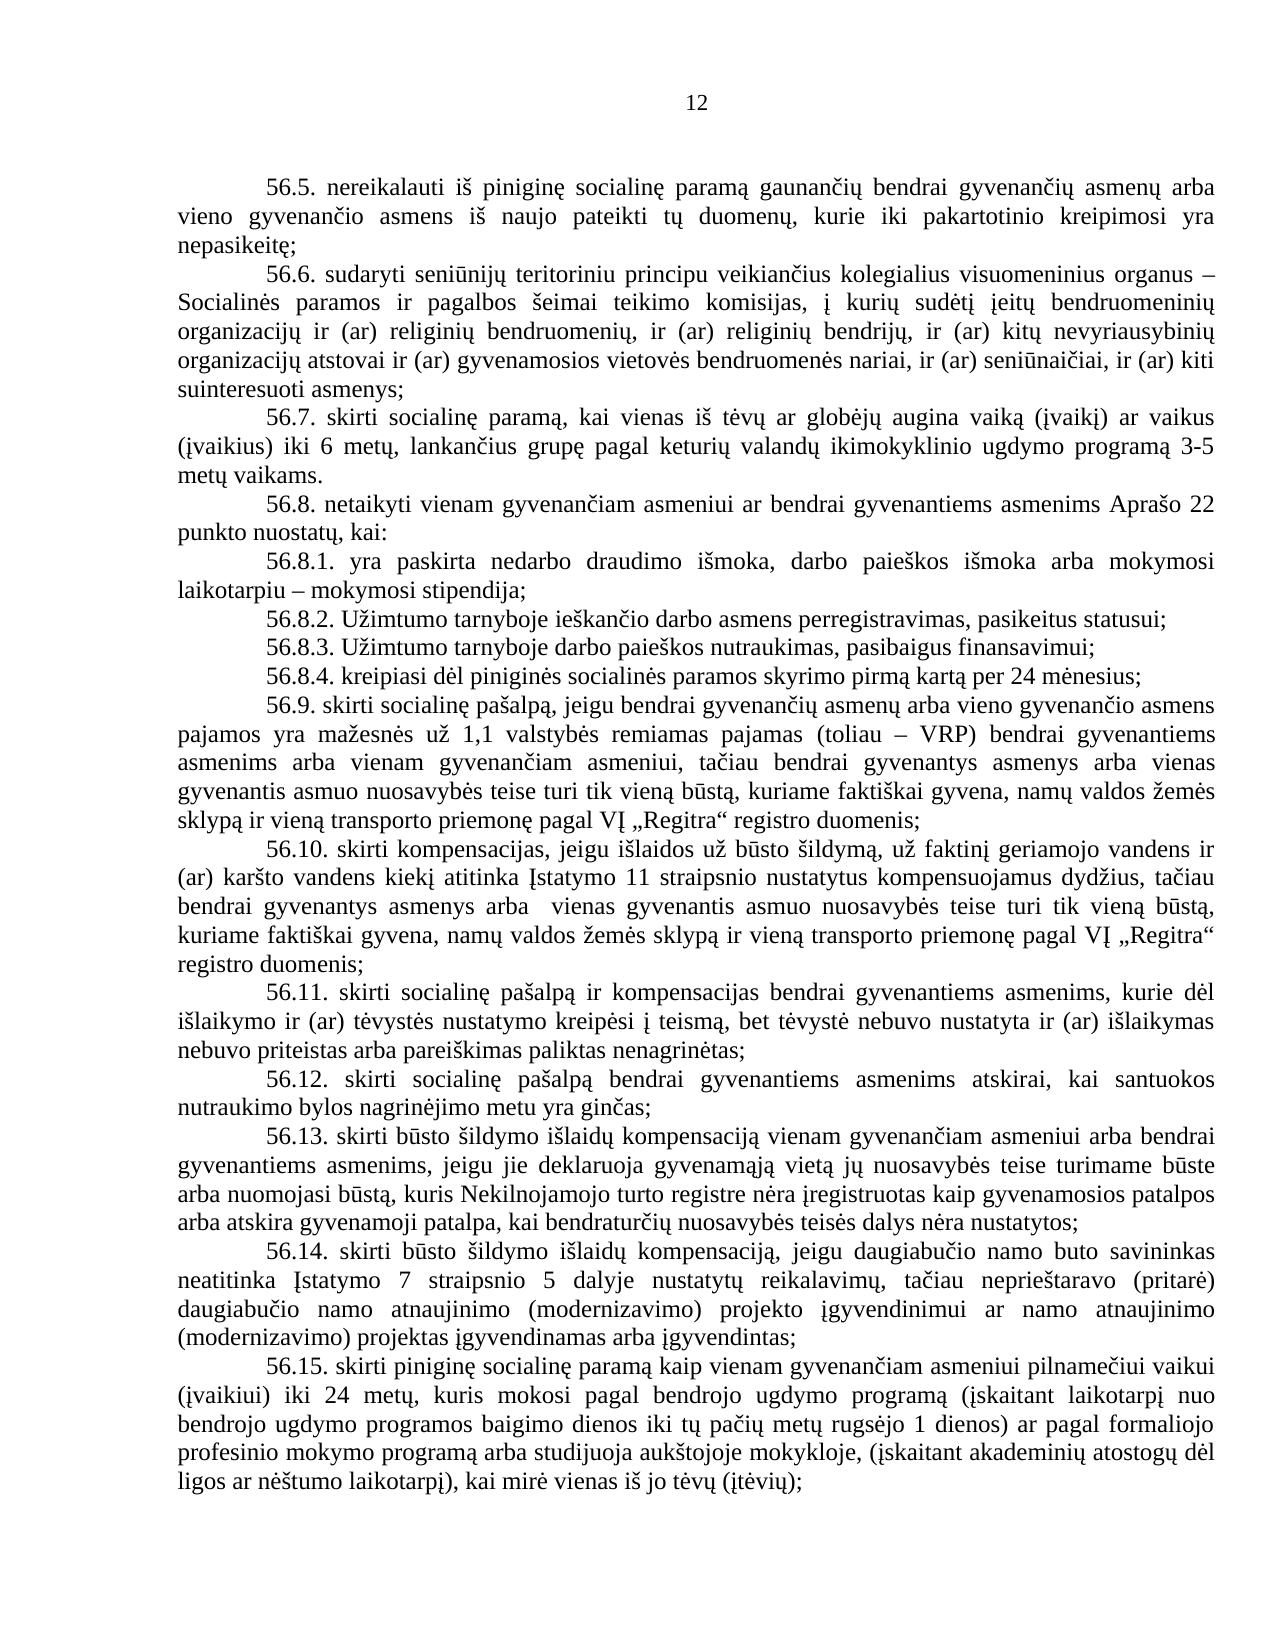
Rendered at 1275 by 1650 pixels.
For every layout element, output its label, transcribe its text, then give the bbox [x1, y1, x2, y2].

text 56.5. nereikalauti iš piniginę socialinę paramą gaunančių bendrai gyvenančių asmenų arba vieno gyvenančio asmens iš naujo pateikti tų duomenų, kurie iki pakartotinio kreipimosi yra nepasikeitę; [177, 172, 1216, 259]
text 56.8.3. Užimtumo tarnyboje darbo paieškos nutraukimas, pasibaigus finansavimui; [177, 632, 1216, 661]
text 56.8.4. kreipiasi dėl piniginės socialinės paramos skyrimo pirmą kartą per 24 mėnesius; [177, 661, 1216, 690]
text 56.6. sudaryti seniūnijų teritoriniu principu veikiančius kolegialius visuomeninius organus – Socialinės paramos ir pagalbos šeimai teikimo komisijas, į kurių sudėtį įeitų bendruomeninių organizacijų ir (ar) religinių bendruomenių, ir (ar) religinių bendrijų, ir (ar) kitų nevyriausybinių organizacijų atstovai ir (ar) gyvenamosios vietovės bendruomenės nariai, ir (ar) seniūnaičiai, ir (ar) kiti suinteresuoti asmenys; [177, 259, 1216, 402]
text 56.8.2. Užimtumo tarnyboje ieškančio darbo asmens perregistravimas, pasikeitus statusui; [177, 604, 1216, 632]
text 56.13. skirti būsto šildymo išlaidų kompensaciją vienam gyvenančiam asmeniui arba bendrai gyvenantiems asmenims, jeigu jie deklaruoja gyvenamąją vietą jų nuosavybės teise turimame būste arba nuomojasi būstą, kuris Nekilnojamojo turto registre nėra įregistruotas kaip gyvenamosios patalpos arba atskira gyvenamoji patalpa, kai bendraturčių nuosavybės teisės dalys nėra nustatytos; [177, 1121, 1216, 1236]
text 56.14. skirti būsto šildymo išlaidų kompensaciją, jeigu daugiabučio namo buto savininkas neatitinka Įstatymo 7 straipsnio 5 dalyje nustatytų reikalavimų, tačiau neprieštaravo (pritarė) daugiabučio namo atnaujinimo (modernizavimo) projekto įgyvendinimui ar namo atnaujinimo (modernizavimo) projektas įgyvendinamas arba įgyvendintas; [177, 1236, 1216, 1351]
text 56.10. skirti kompensacijas, jeigu išlaidos už būsto šildymą, už faktinį geriamojo vandens ir (ar) karšto vandens kiekį atitinka Įstatymo 11 straipsnio nustatytus kompensuojamus dydžius, tačiau bendrai gyvenantys asmenys arba vienas gyvenantis asmuo nuosavybės teise turi tik vieną būstą, kuriame faktiškai gyvena, namų valdos žemės sklypą ir vieną transporto priemonę pagal VĮ „Regitra“ registro duomenis; [177, 834, 1216, 977]
text 56.12. skirti socialinę pašalpą bendrai gyvenantiems asmenims atskirai, kai santuokos nutraukimo bylos nagrinėjimo metu yra ginčas; [177, 1064, 1216, 1121]
text 56.11. skirti socialinę pašalpą ir kompensacijas bendrai gyvenantiems asmenims, kurie dėl išlaikymo ir (ar) tėvystės nustatymo kreipėsi į teismą, bet tėvystė nebuvo nustatyta ir (ar) išlaikymas nebuvo priteistas arba pareiškimas paliktas nenagrinėtas; [177, 977, 1216, 1064]
text 56.7. skirti socialinę paramą, kai vienas iš tėvų ar globėjų augina vaiką (įvaikį) ar vaikus (įvaikius) iki 6 metų, lankančius grupę pagal keturių valandų ikimokyklinio ugdymo programą 3-5 metų vaikams. [177, 402, 1216, 489]
text 56.8.1. yra paskirta nedarbo draudimo išmoka, darbo paieškos išmoka arba mokymosi laikotarpiu – mokymosi stipendija; [177, 546, 1216, 604]
text 56.8. netaikyti vienam gyvenančiam asmeniui ar bendrai gyvenantiems asmenims Aprašo 22 punkto nuostatų, kai: [177, 489, 1216, 546]
text 56.9. skirti socialinę pašalpą, jeigu bendrai gyvenančių asmenų arba vieno gyvenančio asmens pajamos yra mažesnės už 1,1 valstybės remiamas pajamas (toliau – VRP) bendrai gyvenantiems asmenims arba vienam gyvenančiam asmeniui, tačiau bendrai gyvenantys asmenys arba vienas gyvenantis asmuo nuosavybės teise turi tik vieną būstą, kuriame faktiškai gyvena, namų valdos žemės sklypą ir vieną transporto priemonę pagal VĮ „Regitra“ registro duomenis; [177, 690, 1216, 834]
text 56.15. skirti piniginę socialinę paramą kaip vienam gyvenančiam asmeniui pilnamečiui vaikui (įvaikiui) iki 24 metų, kuris mokosi pagal bendrojo ugdymo programą (įskaitant laikotarpį nuo bendrojo ugdymo programos baigimo dienos iki tų pačių metų rugsėjo 1 dienos) ar pagal formaliojo profesinio mokymo programą arba studijuoja aukštojoje mokykloje, (įskaitant akademinių atostogų dėl ligos ar nėštumo laikotarpį), kai mirė vienas iš jo tėvų (įtėvių); [177, 1351, 1216, 1495]
